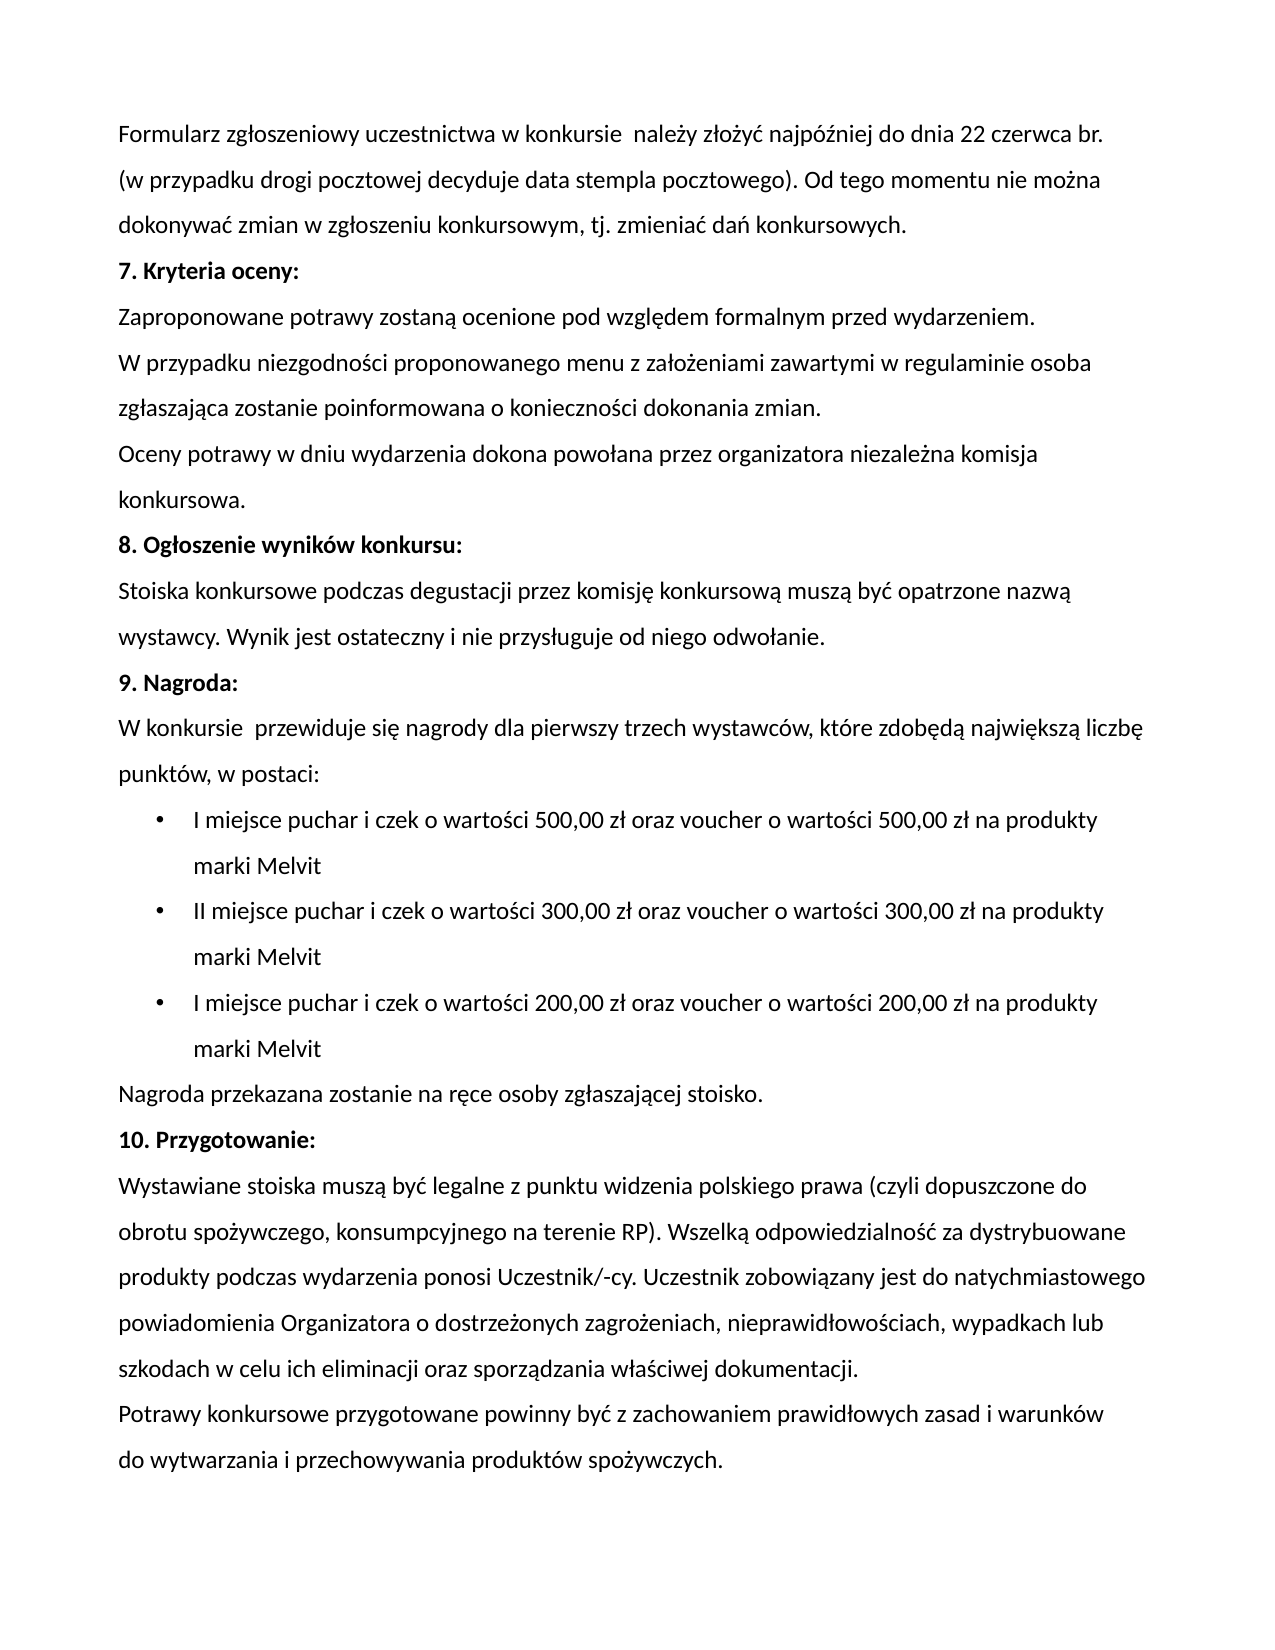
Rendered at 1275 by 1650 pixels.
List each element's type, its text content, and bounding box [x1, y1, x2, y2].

list I miejsce puchar i czek o wartości 200,00 zł oraz voucher o wartości 200,00 zł na produkty marki Melvit [156, 987, 1157, 1063]
text W konkursie przewiduje się nagrody dla pierwszy trzech wystawców, które zdobędą największą liczbę punktów, w postaci: [118, 713, 1157, 789]
list do wytwarzania i przechowywania produktów spożywczych. [118, 1444, 1157, 1475]
text Oceny potrawy w dniu wydarzenia dokona powołana przez organizatora niezależna komisja konkursowa. [118, 438, 1157, 514]
list Potrawy konkursowe przygotowane powinny być z zachowaniem prawidłowych zasad i warunków [118, 1398, 1157, 1429]
text 8. Ogłoszenie wyników konkursu: [118, 530, 1157, 560]
text 7. Kryteria oceny: [118, 255, 1157, 286]
text W przypadku niezgodności proponowanego menu z założeniami zawartymi w regulaminie osoba zgłaszająca zostanie poinformowana o konieczności dokonania zmian. [118, 347, 1157, 423]
text 9. Nagroda: [118, 667, 1157, 697]
list Wystawiane stoiska muszą być legalne z punktu widzenia polskiego prawa (czyli dopuszczone do obrotu spożywczego, konsumpcyjnego na terenie RP). Wszelką odpowiedzialność za dystrybuowane produkty podczas wydarzenia ponosi Uczestnik/-cy. Uczestnik zobowiązany jest do natychmiastowego powiadomienia Organizatora o dostrzeżonych zagrożeniach, nieprawidłowościach, wypadkach lub szkodach w celu ich eliminacji oraz sporządzania właściwej dokumentacji. [118, 1170, 1157, 1383]
list I miejsce puchar i czek o wartości 500,00 zł oraz voucher o wartości 500,00 zł na produkty marki Melvit [156, 804, 1157, 880]
text Stoiska konkursowe podczas degustacji przez komisję konkursową muszą być opatrzone nazwą wystawcy. Wynik jest ostateczny i nie przysługuje od niego odwołanie. [118, 575, 1157, 652]
list 10. Przygotowanie: [118, 1124, 1157, 1155]
text Nagroda przekazana zostanie na ręce osoby zgłaszającej stoisko. [118, 1078, 1157, 1109]
text Formularz zgłoszeniowy uczestnictwa w konkursie należy złożyć najpóźniej do dnia 22 czerwca br. [118, 118, 1157, 149]
text Zaproponowane potrawy zostaną ocenione pod względem formalnym przed wydarzeniem. [118, 301, 1157, 332]
list II miejsce puchar i czek o wartości 300,00 zł oraz voucher o wartości 300,00 zł na produkty marki Melvit [156, 896, 1157, 972]
text (w przypadku drogi pocztowej decyduje data stempla pocztowego). Od tego momentu nie można dokonywać zmian w zgłoszeniu konkursowym, tj. zmieniać dań konkursowych. [118, 164, 1157, 240]
